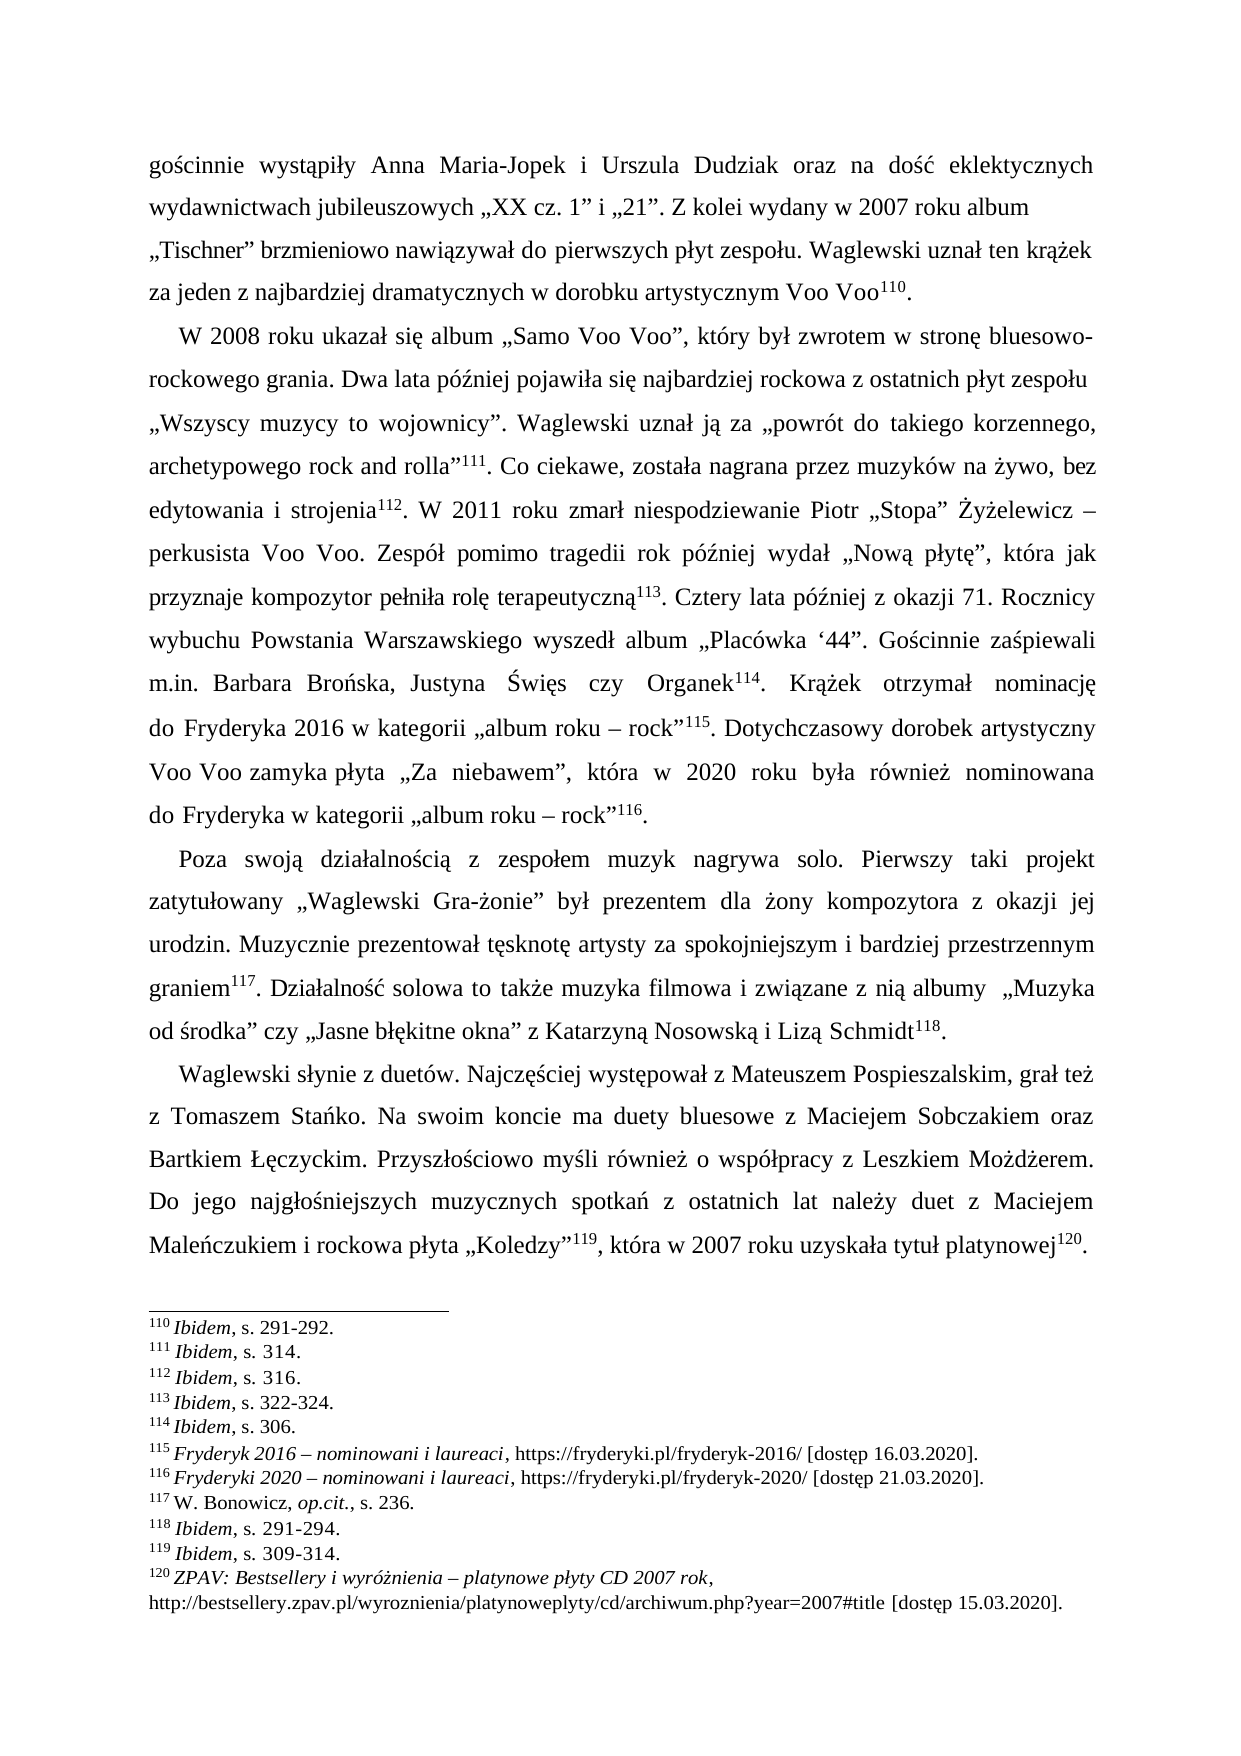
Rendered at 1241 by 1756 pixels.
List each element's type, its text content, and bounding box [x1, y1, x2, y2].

text „Wszyscy muzycy to wojownicy”. Waglewski uznał ją za „powrót do takiego korzennego, archetypowego rock and rolla”111. Co ciekawe, została nagrana przez muzyków na żywo, bez edytowania i strojenia112. W 2011 roku zmarł niespodziewanie Piotr „Stopa” Żyżelewicz – perkusista Voo Voo. Zespół pomimo tragedii rok później wydał „Nową płytę”, która jak przyznaje kompozytor pełniła rolę terapeutyczną113. Cztery lata później z okazji 71. Rocznicy wybuchu Powstania Warszawskiego wyszedł album „Placówka ‘44”. Gościnnie zaśpiewali m.in. Barbara Brońska, Justyna Święs czy Organek114. Krążek otrzymał nominację do Fryderyka 2016 w kategorii „album roku – rock”115. Dotychczasowy dorobek artystyczny Voo Voo zamyka płyta „Za niebawem”, która w 2020 roku była również nominowana do Fryderyka w kategorii „album roku – rock”116. [148, 408, 1096, 829]
text 118 Ibidem, s. 291-294. [148, 1515, 1109, 1540]
text 111 Ibidem, s. 314. [148, 1339, 1109, 1363]
text 117 W. Bonowicz, op.cit., s. 236. [148, 1489, 1109, 1513]
text 120 ZPAV: Bestsellery i wyróżnienia – platynowe płyty CD 2007 rok, [148, 1564, 1109, 1589]
text Poza swoją działalnością z zespołem muzyk nagrywa solo. Pierwszy taki projekt zatytułowany „Waglewski Gra-żonie” był prezentem dla żony kompozytora z okazji jej urodzin. Muzycznie prezentował tęsknotę artysty za spokojniejszym i bardziej przestrzennym graniem117. Działalność solowa to także muzyka filmowa i związane z nią albumy „Muzyka od środka” czy „Jasne błękitne okna” z Katarzyną Nosowską i Lizą Schmidt118. [148, 844, 1095, 1045]
text http://bestsellery.zpav.pl/wyroznienia/platynoweplyty/cd/archiwum.php?year=2007#title [dostęp 15.03.2020]. [148, 1591, 1109, 1614]
text 114 Ibidem, s. 306. [148, 1414, 1109, 1438]
text 116 Fryderyki 2020 – nominowani i laureaci, https://fryderyki.pl/fryderyk-2020/ [dostęp 21.03.2020]. [148, 1465, 1109, 1489]
text gościnnie wystąpiły Anna Maria-Jopek i Urszula Dudziak oraz na dość eklektycznych wydawnictwach jubileuszowych „XX cz. 1” i „21”. Z kolei wydany w 2007 roku album [148, 150, 1094, 220]
text 112 Ibidem, s. 316. [148, 1365, 1109, 1389]
text W 2008 roku ukazał się album „Samo Voo Voo”, który był zwrotem w stronę bluesowo- rockowego grania. Dwa lata później pojawiła się najbardziej rockowa z ostatnich płyt zespołu [148, 321, 1094, 393]
text „Tischner” brzmieniowo nawiązywał do pierwszych płyt zespołu. Waglewski uznał ten krążek za jeden z najbardziej dramatycznych w dorobku artystycznym Voo Voo110. [148, 235, 1092, 306]
text 110 Ibidem, s. 291-292. [148, 1314, 1109, 1338]
text 113 Ibidem, s. 322-324. [148, 1389, 1109, 1414]
text Waglewski słynie z duetów. Najczęściej występował z Mateuszem Pospieszalskim, grał też z Tomaszem Stańko. Na swoim koncie ma duety bluesowe z Maciejem Sobczakiem oraz Bartkiem Łęczyckim. Przyszłościowo myśli również o współpracy z Leszkiem Możdżerem. Do jego najgłośniejszych muzycznych spotkań z ostatnich lat należy duet z Maciejem Maleńczukiem i rockowa płyta „Koledzy”119, która w 2007 roku uzyskała tytuł platynowej120. [148, 1059, 1095, 1259]
text 115 Fryderyk 2016 – nominowani i laureaci, https://fryderyki.pl/fryderyk-2016/ [dostęp 16.03.2020]. [148, 1440, 1109, 1464]
text 119 Ibidem, s. 309-314. [148, 1540, 1109, 1564]
